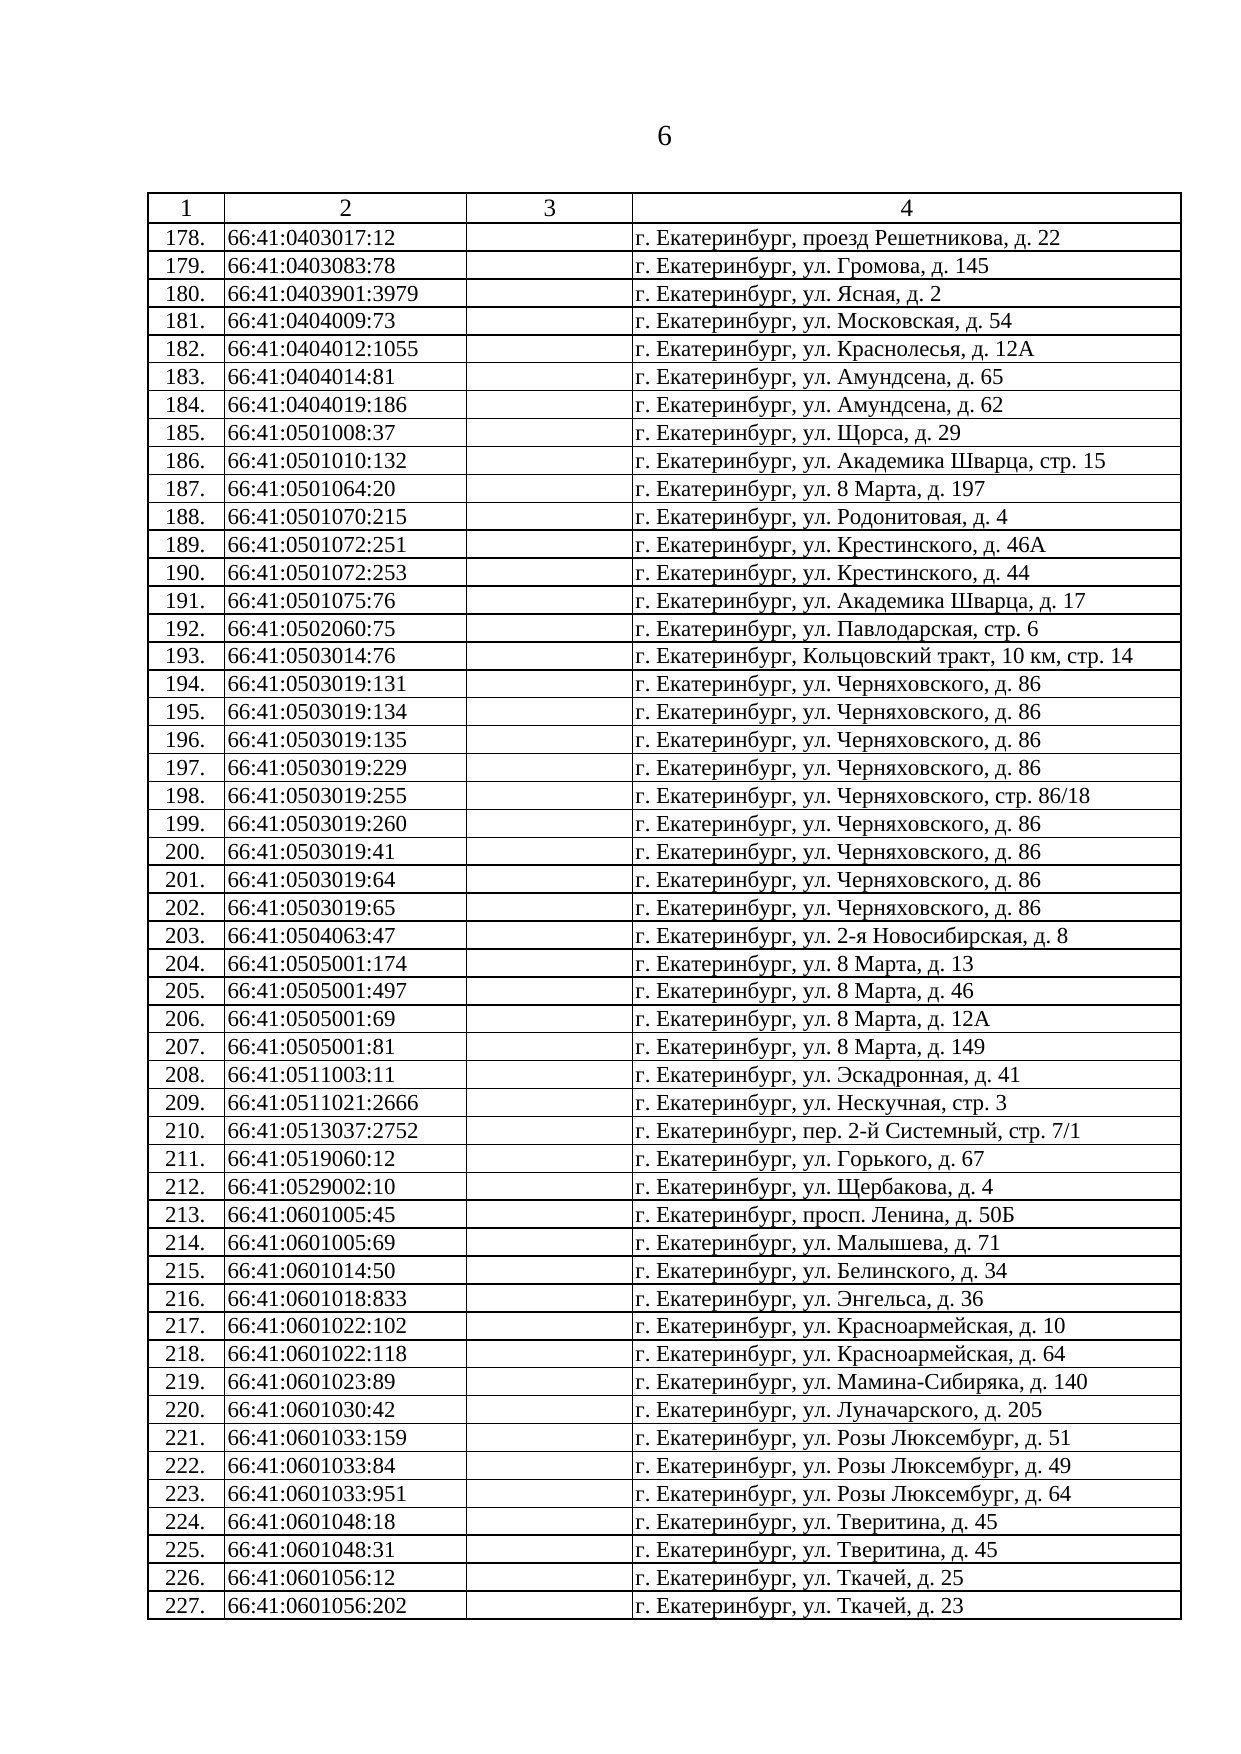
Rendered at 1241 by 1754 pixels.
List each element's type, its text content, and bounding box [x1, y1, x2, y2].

table_cell г. Екатеринбург, ул. Энгельса, д. 36 [633, 1285, 1180, 1311]
table_cell 66:41:0503019:255 [225, 782, 466, 808]
table_cell 66:41:0501008:37 [225, 419, 466, 446]
table_header 4 [633, 194, 1180, 222]
table_cell [467, 1145, 632, 1171]
table_cell [467, 475, 632, 501]
table_header 1 [149, 194, 224, 222]
table_cell [467, 1341, 632, 1367]
table_cell [149, 810, 224, 836]
table_cell 66:41:0403017:12 [225, 224, 466, 250]
table_cell 66:41:0601048:18 [225, 1508, 466, 1534]
table_header 3 [467, 194, 632, 222]
table_cell 66:41:0505001:497 [225, 978, 466, 1004]
table_cell [149, 447, 224, 473]
table_cell 66:41:0601033:84 [225, 1452, 466, 1478]
table_cell 66:41:0601005:69 [225, 1229, 466, 1255]
table_cell г. Екатеринбург, ул. Академика Шварца, стр. 15 [633, 447, 1180, 473]
table_cell [467, 1368, 632, 1395]
table_cell [149, 587, 224, 613]
table_cell г. Екатеринбург, ул. Черняховского, д. 86 [633, 866, 1180, 892]
table_cell [467, 726, 632, 753]
table_cell г. Екатеринбург, ул. Черняховского, стр. 86/18 [633, 782, 1180, 808]
table_cell г. Екатеринбург, ул. Родонитовая, д. 4 [633, 503, 1180, 529]
table_cell [149, 1089, 224, 1116]
table_cell 66:41:0601005:45 [225, 1201, 466, 1227]
table_cell [149, 1452, 224, 1478]
table_cell 66:41:0601048:31 [225, 1536, 466, 1562]
table_cell [149, 252, 224, 278]
table_cell 66:41:0501010:132 [225, 447, 466, 473]
table_cell 66:41:0601056:202 [225, 1592, 466, 1618]
table_cell [149, 1536, 224, 1562]
table_cell [467, 1452, 632, 1478]
table_cell г. Екатеринбург, ул. Академика Шварца, д. 17 [633, 587, 1180, 613]
table_cell г. Екатеринбург, ул. Громова, д. 145 [633, 252, 1180, 278]
table_cell 66:41:0503019:64 [225, 866, 466, 892]
table_cell [467, 1089, 632, 1116]
table_cell [149, 894, 224, 920]
table_cell [467, 950, 632, 976]
table_cell г. Екатеринбург, ул. Черняховского, д. 86 [633, 810, 1180, 836]
table_cell 66:41:0505001:69 [225, 1006, 466, 1032]
table_cell [149, 1341, 224, 1367]
table_cell 66:41:0601030:42 [225, 1396, 466, 1423]
table_cell [149, 559, 224, 585]
table_cell г. Екатеринбург, ул. Черняховского, д. 86 [633, 894, 1180, 920]
table_cell 66:41:0503014:76 [225, 643, 466, 669]
table_cell [149, 1424, 224, 1451]
table_cell [149, 698, 224, 725]
table_cell г. Екатеринбург, ул. Эскадронная, д. 41 [633, 1061, 1180, 1088]
table_cell [467, 1033, 632, 1060]
table_cell [149, 475, 224, 501]
table_cell г. Екатеринбург, ул. Московская, д. 54 [633, 308, 1180, 334]
table_cell г. Екатеринбург, ул. 8 Марта, д. 197 [633, 475, 1180, 501]
table_cell г. Екатеринбург, проезд Решетникова, д. 22 [633, 224, 1180, 250]
table_cell [467, 1117, 632, 1143]
table_cell 66:41:0511003:11 [225, 1061, 466, 1088]
table_cell [149, 671, 224, 697]
table_cell [149, 1396, 224, 1423]
table_cell [149, 1229, 224, 1255]
table_cell 66:41:0503019:41 [225, 838, 466, 864]
table_cell [467, 1424, 632, 1451]
table_cell [149, 838, 224, 864]
table_cell [149, 1508, 224, 1534]
table_cell [149, 782, 224, 808]
table_cell [467, 671, 632, 697]
table_cell г. Екатеринбург, ул. Черняховского, д. 86 [633, 726, 1180, 753]
table_cell г. Екатеринбург, ул. Мамина-Сибиряка, д. 140 [633, 1368, 1180, 1395]
table_cell [467, 224, 632, 250]
table_cell 66:41:0505001:81 [225, 1033, 466, 1060]
table_cell [467, 1508, 632, 1534]
table_cell [149, 643, 224, 669]
table_cell 66:41:0404012:1055 [225, 336, 466, 362]
table_cell г. Екатеринбург, ул. Краснолесья, д. 12А [633, 336, 1180, 362]
table_cell [149, 615, 224, 641]
table_cell 66:41:0601022:102 [225, 1313, 466, 1339]
table_cell г. Екатеринбург, ул. Крестинского, д. 46А [633, 531, 1180, 557]
table_cell 66:41:0601014:50 [225, 1257, 466, 1283]
table_cell [467, 1313, 632, 1339]
table_cell [467, 391, 632, 418]
table_cell [149, 866, 224, 892]
table_cell г. Екатеринбург, Кольцовский тракт, 10 км, стр. 14 [633, 643, 1180, 669]
table_cell [467, 1480, 632, 1506]
table_cell 66:41:0601018:833 [225, 1285, 466, 1311]
table_cell [149, 754, 224, 781]
table_cell [467, 810, 632, 836]
table_cell [467, 1173, 632, 1199]
table_cell [149, 1592, 224, 1618]
table_cell [149, 1257, 224, 1283]
table_cell г. Екатеринбург, ул. Ткачей, д. 25 [633, 1564, 1180, 1590]
table_cell [467, 503, 632, 529]
table_cell 66:41:0501064:20 [225, 475, 466, 501]
table_cell г. Екатеринбург, ул. Нескучная, стр. 3 [633, 1089, 1180, 1116]
table_cell [149, 336, 224, 362]
table_cell 66:41:0503019:134 [225, 698, 466, 725]
table_cell [467, 336, 632, 362]
table_cell [467, 1006, 632, 1032]
table_cell г. Екатеринбург, ул. 2-я Новосибирская, д. 8 [633, 922, 1180, 948]
table_cell [149, 391, 224, 418]
table_cell [149, 1368, 224, 1395]
table_cell [467, 754, 632, 781]
table_cell 66:41:0404009:73 [225, 308, 466, 334]
table_cell [467, 643, 632, 669]
table_cell г. Екатеринбург, ул. Черняховского, д. 86 [633, 754, 1180, 781]
table_cell [467, 782, 632, 808]
table_cell [149, 1285, 224, 1311]
table_cell [149, 363, 224, 390]
table_cell 66:41:0519060:12 [225, 1145, 466, 1171]
table_cell [467, 1536, 632, 1562]
table_cell г. Екатеринбург, ул. Розы Люксембург, д. 49 [633, 1452, 1180, 1478]
table_cell г. Екатеринбург, ул. Черняховского, д. 86 [633, 838, 1180, 864]
table_cell [149, 1033, 224, 1060]
table_cell [467, 559, 632, 585]
table_cell [467, 866, 632, 892]
table_cell [149, 531, 224, 557]
table_cell г. Екатеринбург, ул. Розы Люксембург, д. 51 [633, 1424, 1180, 1451]
table_cell г. Екатеринбург, ул. Амундсена, д. 65 [633, 363, 1180, 390]
table_cell 66:41:0601033:159 [225, 1424, 466, 1451]
table_cell г. Екатеринбург, ул. Красноармейская, д. 10 [633, 1313, 1180, 1339]
table_cell [467, 531, 632, 557]
table_cell 66:41:0513037:2752 [225, 1117, 466, 1143]
table_cell [467, 252, 632, 278]
table_cell 66:41:0404019:186 [225, 391, 466, 418]
table_cell [149, 726, 224, 753]
table_cell 66:41:0502060:75 [225, 615, 466, 641]
table_cell [467, 978, 632, 1004]
table_cell 66:41:0501072:253 [225, 559, 466, 585]
table_cell г. Екатеринбург, ул. 8 Марта, д. 149 [633, 1033, 1180, 1060]
table_cell 66:41:0501075:76 [225, 587, 466, 613]
table_cell 66:41:0503019:260 [225, 810, 466, 836]
table_cell г. Екатеринбург, ул. Розы Люксембург, д. 64 [633, 1480, 1180, 1506]
table_cell [467, 419, 632, 446]
table_cell 66:41:0503019:135 [225, 726, 466, 753]
table_cell 66:41:0504063:47 [225, 922, 466, 948]
table_cell [467, 1396, 632, 1423]
table_cell [467, 280, 632, 306]
table_cell [149, 419, 224, 446]
table_cell [149, 224, 224, 250]
table_cell [467, 922, 632, 948]
table_cell [149, 1480, 224, 1506]
table_cell 66:41:0601022:118 [225, 1341, 466, 1367]
table_cell 66:41:0404014:81 [225, 363, 466, 390]
table_cell [467, 615, 632, 641]
table_cell г. Екатеринбург, ул. Павлодарская, стр. 6 [633, 615, 1180, 641]
table_cell [467, 363, 632, 390]
table_cell [467, 587, 632, 613]
table_cell [467, 1229, 632, 1255]
table_cell [149, 503, 224, 529]
table_cell 66:41:0505001:174 [225, 950, 466, 976]
table_cell г. Екатеринбург, ул. Красноармейская, д. 64 [633, 1341, 1180, 1367]
table_cell [149, 1173, 224, 1199]
table_cell 66:41:0601023:89 [225, 1368, 466, 1395]
table_cell [149, 1313, 224, 1339]
table_cell г. Екатеринбург, ул. 8 Марта, д. 12А [633, 1006, 1180, 1032]
table_cell г. Екатеринбург, ул. 8 Марта, д. 46 [633, 978, 1180, 1004]
table_cell [467, 1061, 632, 1088]
table_cell [149, 1145, 224, 1171]
table_cell г. Екатеринбург, ул. Амундсена, д. 62 [633, 391, 1180, 418]
table_cell г. Екатеринбург, ул. Тверитина, д. 45 [633, 1536, 1180, 1562]
table_cell [467, 698, 632, 725]
table_cell г. Екатеринбург, ул. Ткачей, д. 23 [633, 1592, 1180, 1618]
table_cell г. Екатеринбург, ул. 8 Марта, д. 13 [633, 950, 1180, 976]
table_cell [149, 1006, 224, 1032]
table_cell г. Екатеринбург, ул. Черняховского, д. 86 [633, 671, 1180, 697]
table_cell [467, 447, 632, 473]
table_cell 66:41:0511021:2666 [225, 1089, 466, 1116]
table_cell г. Екатеринбург, ул. Крестинского, д. 44 [633, 559, 1180, 585]
table_cell г. Екатеринбург, просп. Ленина, д. 50Б [633, 1201, 1180, 1227]
table_cell 66:41:0501072:251 [225, 531, 466, 557]
table_cell [149, 280, 224, 306]
table_cell [467, 1257, 632, 1283]
table_cell г. Екатеринбург, пер. 2-й Системный, стр. 7/1 [633, 1117, 1180, 1143]
table_cell г. Екатеринбург, ул. Малышева, д. 71 [633, 1229, 1180, 1255]
table_cell 66:41:0501070:215 [225, 503, 466, 529]
table_header 2 [225, 194, 466, 222]
table_cell [149, 1564, 224, 1590]
table_cell [467, 838, 632, 864]
table_cell 66:41:0503019:65 [225, 894, 466, 920]
table_cell г. Екатеринбург, ул. Тверитина, д. 45 [633, 1508, 1180, 1534]
table_cell г. Екатеринбург, ул. Щербакова, д. 4 [633, 1173, 1180, 1199]
table_cell г. Екатеринбург, ул. Щорса, д. 29 [633, 419, 1180, 446]
table_cell [467, 1564, 632, 1590]
table_cell г. Екатеринбург, ул. Белинского, д. 34 [633, 1257, 1180, 1283]
table_cell [149, 950, 224, 976]
table_cell 66:41:0601056:12 [225, 1564, 466, 1590]
table_cell 66:41:0529002:10 [225, 1173, 466, 1199]
table_cell [149, 922, 224, 948]
table_cell [149, 1117, 224, 1143]
table_cell [149, 978, 224, 1004]
table_cell 66:41:0503019:229 [225, 754, 466, 781]
table_cell 66:41:0403083:78 [225, 252, 466, 278]
table_cell [467, 1201, 632, 1227]
table_cell [149, 308, 224, 334]
table_cell [149, 1201, 224, 1227]
table_cell г. Екатеринбург, ул. Черняховского, д. 86 [633, 698, 1180, 725]
table_cell 66:41:0403901:3979 [225, 280, 466, 306]
table_cell [467, 1285, 632, 1311]
table_cell г. Екатеринбург, ул. Луначарского, д. 205 [633, 1396, 1180, 1423]
table_cell [149, 1061, 224, 1088]
table_cell [467, 1592, 632, 1618]
table_cell 66:41:0601033:951 [225, 1480, 466, 1506]
table_cell [467, 894, 632, 920]
table_cell 66:41:0503019:131 [225, 671, 466, 697]
table_cell г. Екатеринбург, ул. Ясная, д. 2 [633, 280, 1180, 306]
table_cell [467, 308, 632, 334]
table_cell г. Екатеринбург, ул. Горького, д. 67 [633, 1145, 1180, 1171]
